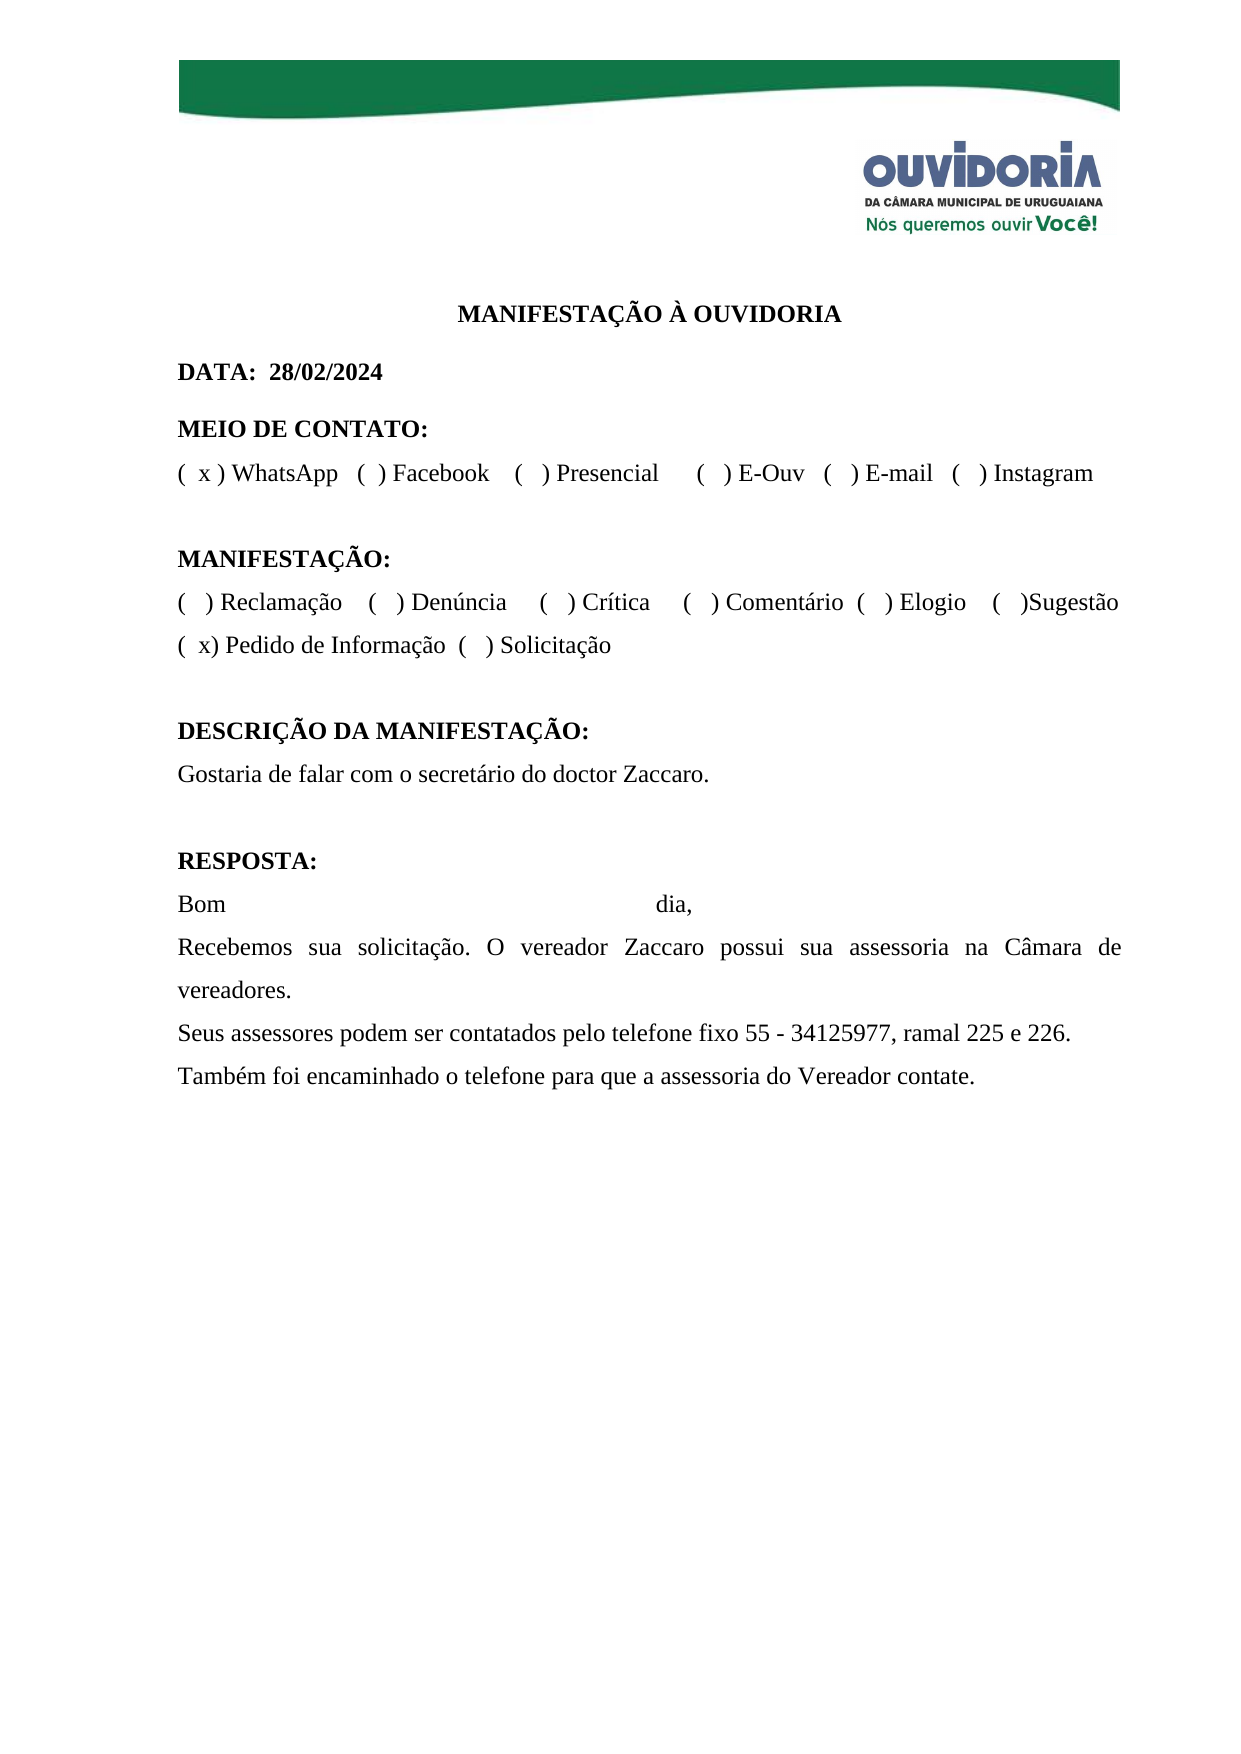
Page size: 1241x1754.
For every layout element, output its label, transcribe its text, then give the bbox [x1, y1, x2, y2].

picture [856, 139, 1117, 235]
list Também foi encaminhado o telefone para que a assessoria do Vereador contate. [177, 1061, 1122, 1090]
text ( ) Reclamação ( ) Denúncia ( ) Crítica ( ) Comentário ( ) Elogio ( )Sugestão ( x) Pedido de Informação ( ) Solicitação [177, 587, 1122, 659]
list Seus assessores podem ser contatados pelo telefone fixo 55 - 34125977, ramal 225 e 226. [177, 1018, 1122, 1047]
picture [180, 60, 1120, 126]
text MEIO DE CONTATO: [177, 414, 1122, 443]
text DESCRIÇÃO DA MANIFESTAÇÃO: [177, 716, 1122, 745]
text Gostaria de falar com o secretário do doctor Zaccaro. [177, 759, 1122, 788]
list Bom dia, Recebemos sua solicitação. O vereador Zaccaro possui sua assessoria na Câmara de vereadores. [177, 889, 1122, 1004]
list RESPOSTA: [177, 846, 1122, 874]
text MANIFESTAÇÃO À OUVIDORIA [177, 299, 1122, 328]
text DATA: 28/02/2024 [177, 357, 1122, 386]
text MANIFESTAÇÃO: [177, 544, 1122, 573]
text ( x ) WhatsApp ( ) Facebook ( ) Presencial ( ) E-Ouv ( ) E-mail ( ) Instagram [177, 458, 1122, 486]
